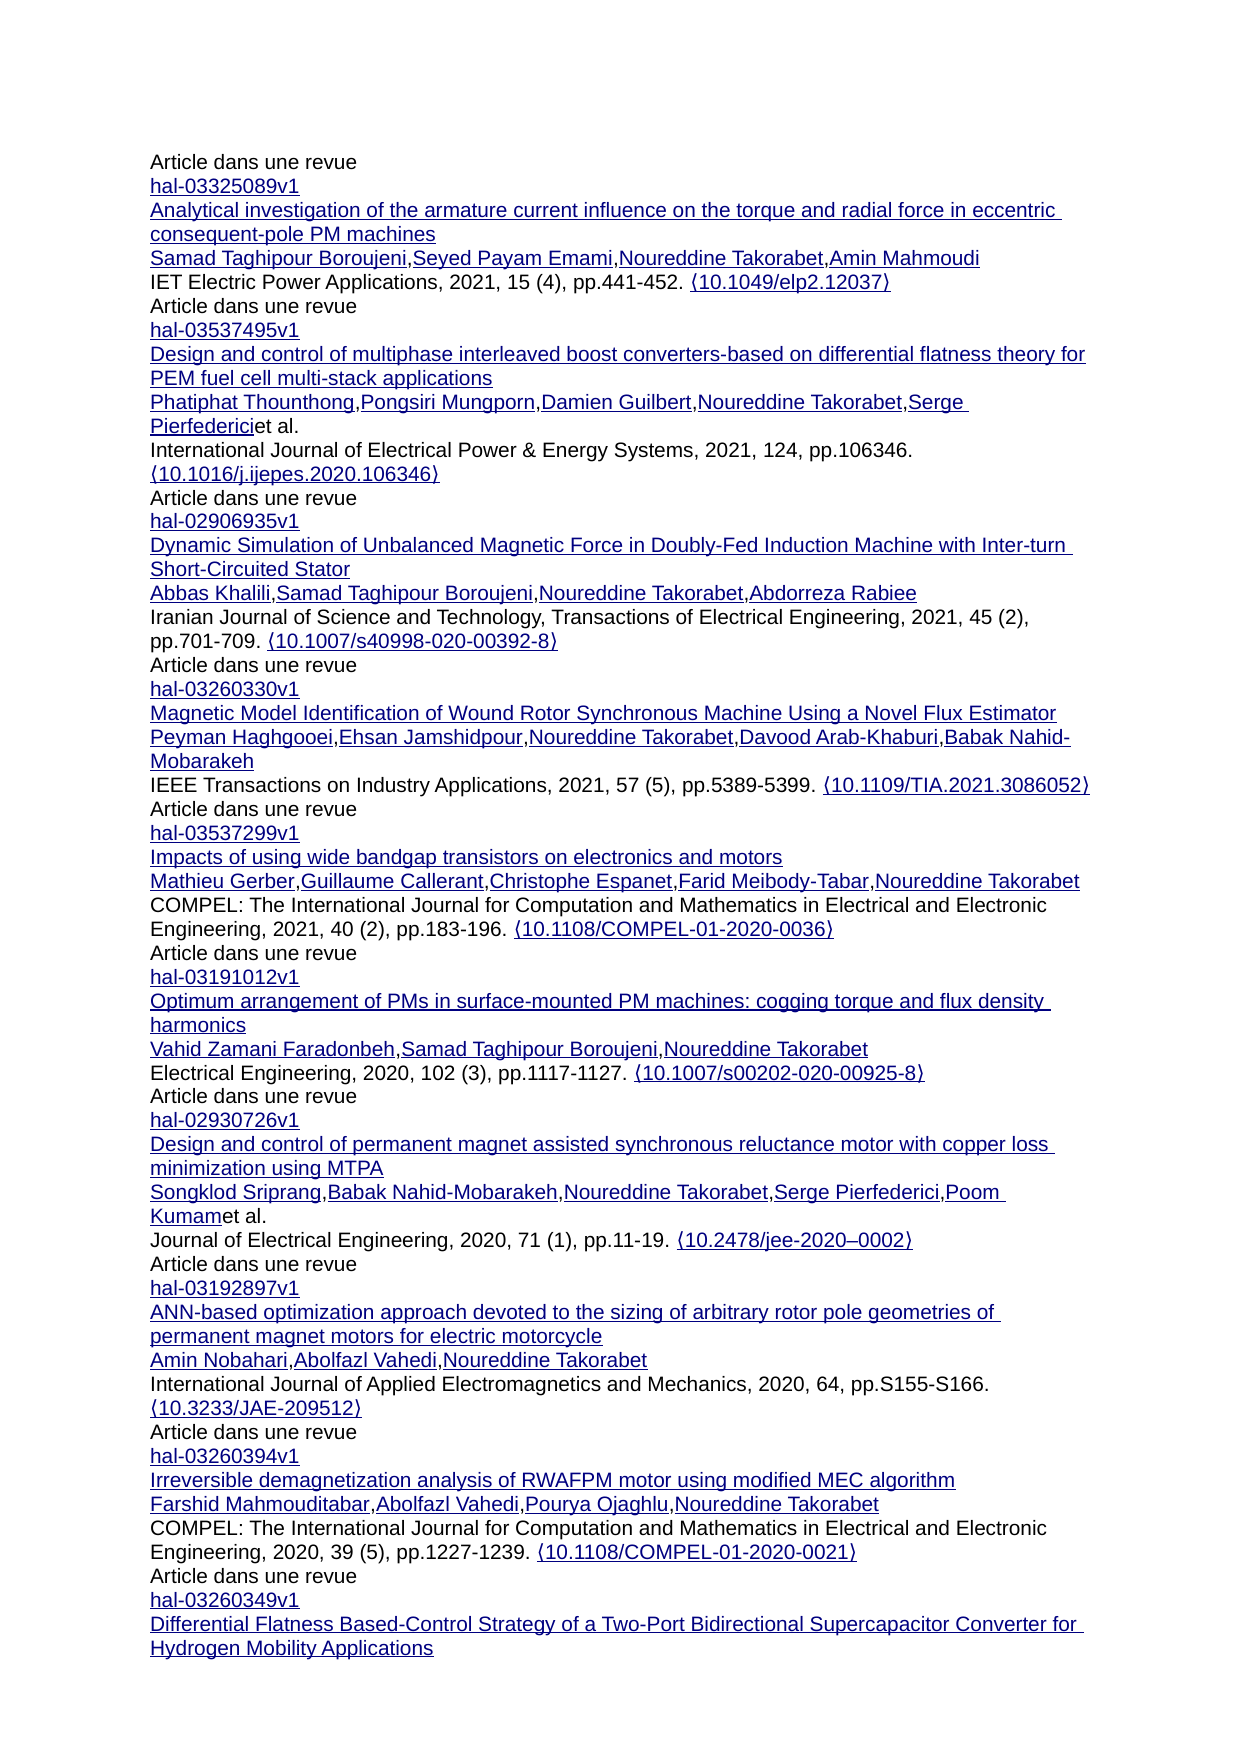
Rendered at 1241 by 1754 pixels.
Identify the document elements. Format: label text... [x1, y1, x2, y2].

table_cell Irreversible demagnetization analysis of RWAFPM motor using modified MEC algorithm Farshid Mahmouditabar,Abolfazl Vahedi,Pourya Ojaghlu,Noureddine Takorabet COMPEL: The International Journal for Computation and Mathematics in Electrical and Electronic Engineering, 2020, 39 (5), pp.1227-1239. ⟨10.1108/COMPEL-01-2020-0021⟩ Article dans une revue hal-03260349v1 [150, 1468, 1090, 1611]
table_cell Analytical investigation of the armature current influence on the torque and radial force in eccentric consequent‐pole PM machines Samad Taghipour Boroujeni,Seyed Payam Emami,Noureddine Takorabet,Amin Mahmoudi IET Electric Power Applications, 2021, 15 (4), pp.441-452. ⟨10.1049/elp2.12037⟩ Article dans une revue hal-03537495v1 [150, 198, 1090, 342]
table_cell Article dans une revue hal-03325089v1 [150, 150, 1090, 198]
table_cell Differential Flatness Based-Control Strategy of a Two-Port Bidirectional Supercapacitor Converter for Hydrogen Mobility Applications [150, 1611, 1090, 1659]
table_cell Optimum arrangement of PMs in surface-mounted PM machines: cogging torque and flux density harmonics Vahid Zamani Faradonbeh,Samad Taghipour Boroujeni,Noureddine Takorabet Electrical Engineering, 2020, 102 (3), pp.1117-1127. ⟨10.1007/s00202-020-00925-8⟩ Article dans une revue hal-02930726v1 [150, 989, 1090, 1132]
table_cell Impacts of using wide bandgap transistors on electronics and motors Mathieu Gerber,Guillaume Callerant,Christophe Espanet,Farid Meibody-Tabar,Noureddine Takorabet COMPEL: The International Journal for Computation and Mathematics in Electrical and Electronic Engineering, 2021, 40 (2), pp.183-196. ⟨10.1108/COMPEL-01-2020-0036⟩ Article dans une revue hal-03191012v1 [150, 845, 1090, 988]
table_cell Design and control of permanent magnet assisted synchronous reluctance motor with copper loss minimization using MTPA Songklod Sriprang,Babak Nahid-Mobarakeh,Noureddine Takorabet,Serge Pierfederici,Poom Kumamet al. Journal of Electrical Engineering, 2020, 71 (1), pp.11-19. ⟨10.2478/jee-2020–0002⟩ Article dans une revue hal-03192897v1 [150, 1132, 1090, 1300]
table_cell ANN-based optimization approach devoted to the sizing of arbitrary rotor pole geometries of permanent magnet motors for electric motorcycle Amin Nobahari,Abolfazl Vahedi,Noureddine Takorabet International Journal of Applied Electromagnetics and Mechanics, 2020, 64, pp.S155-S166. ⟨10.3233/JAE-209512⟩ Article dans une revue hal-03260394v1 [150, 1300, 1090, 1468]
table_cell Magnetic Model Identification of Wound Rotor Synchronous Machine Using a Novel Flux Estimator Peyman Haghgooei,Ehsan Jamshidpour,Noureddine Takorabet,Davood Arab-Khaburi,Babak Nahid-Mobarakeh IEEE Transactions on Industry Applications, 2021, 57 (5), pp.5389-5399. ⟨10.1109/TIA.2021.3086052⟩ Article dans une revue hal-03537299v1 [150, 701, 1090, 845]
table_cell Design and control of multiphase interleaved boost converters-based on differential flatness theory for PEM fuel cell multi-stack applications Phatiphat Thounthong,Pongsiri Mungporn,Damien Guilbert,Noureddine Takorabet,Serge Pierfedericiet al. International Journal of Electrical Power & Energy Systems, 2021, 124, pp.106346. ⟨10.1016/j.ijepes.2020.106346⟩ Article dans une revue hal-02906935v1 [150, 342, 1090, 533]
table_cell Dynamic Simulation of Unbalanced Magnetic Force in Doubly-Fed Induction Machine with Inter-turn Short-Circuited Stator Abbas Khalili,Samad Taghipour Boroujeni,Noureddine Takorabet,Abdorreza Rabiee Iranian Journal of Science and Technology, Transactions of Electrical Engineering, 2021, 45 (2), pp.701-709. ⟨10.1007/s40998-020-00392-8⟩ Article dans une revue hal-03260330v1 [150, 533, 1090, 701]
